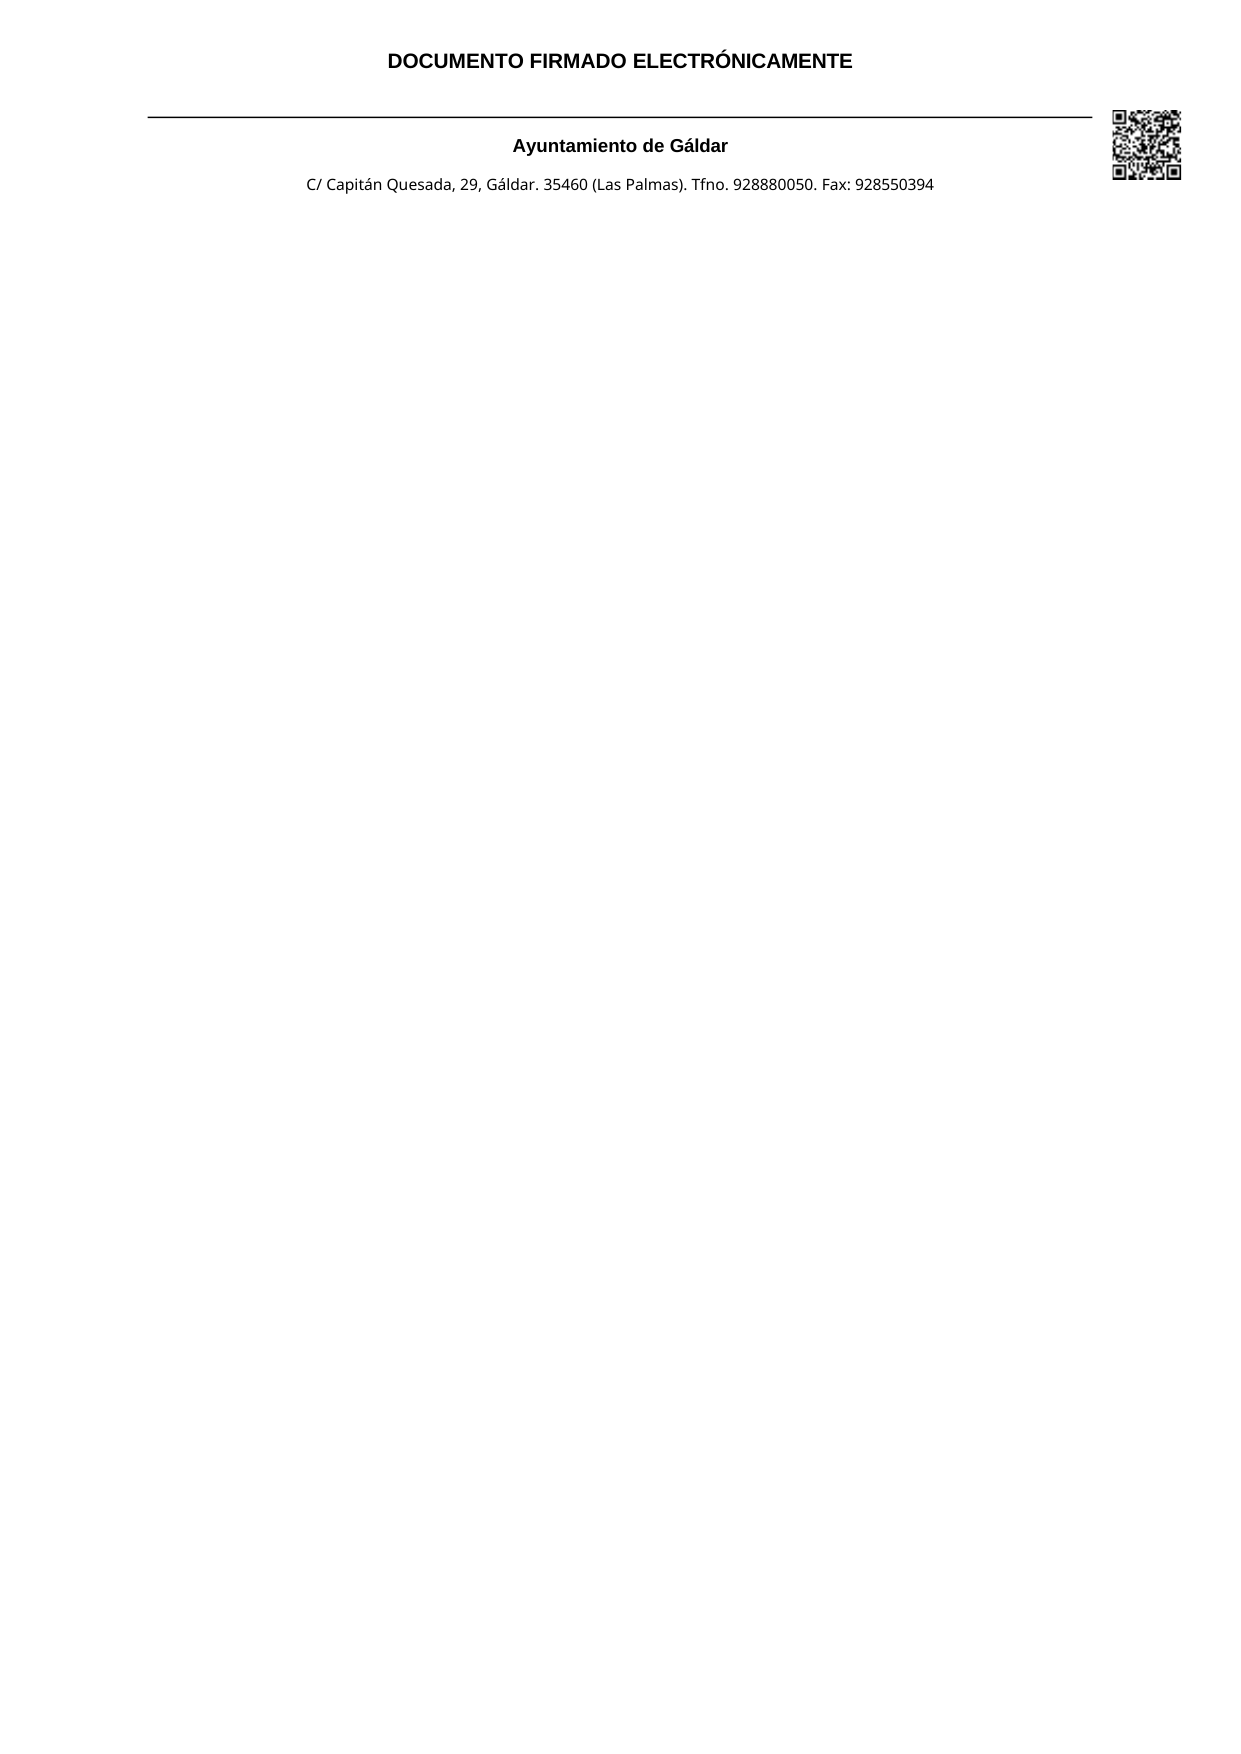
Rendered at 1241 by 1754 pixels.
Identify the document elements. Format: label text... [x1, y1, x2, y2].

text C/ Capitán Quesada, 29, Gáldar. 35460 (Las Palmas). Tfno. 928880050. Fax: 928550394 [44, 174, 1196, 195]
picture [1112, 110, 1182, 180]
text Ayuntamiento de Gáldar [44, 135, 1112, 156]
subtitle DOCUMENTO FIRMADO ELECTRÓNICAMENTE [44, 49, 1196, 73]
